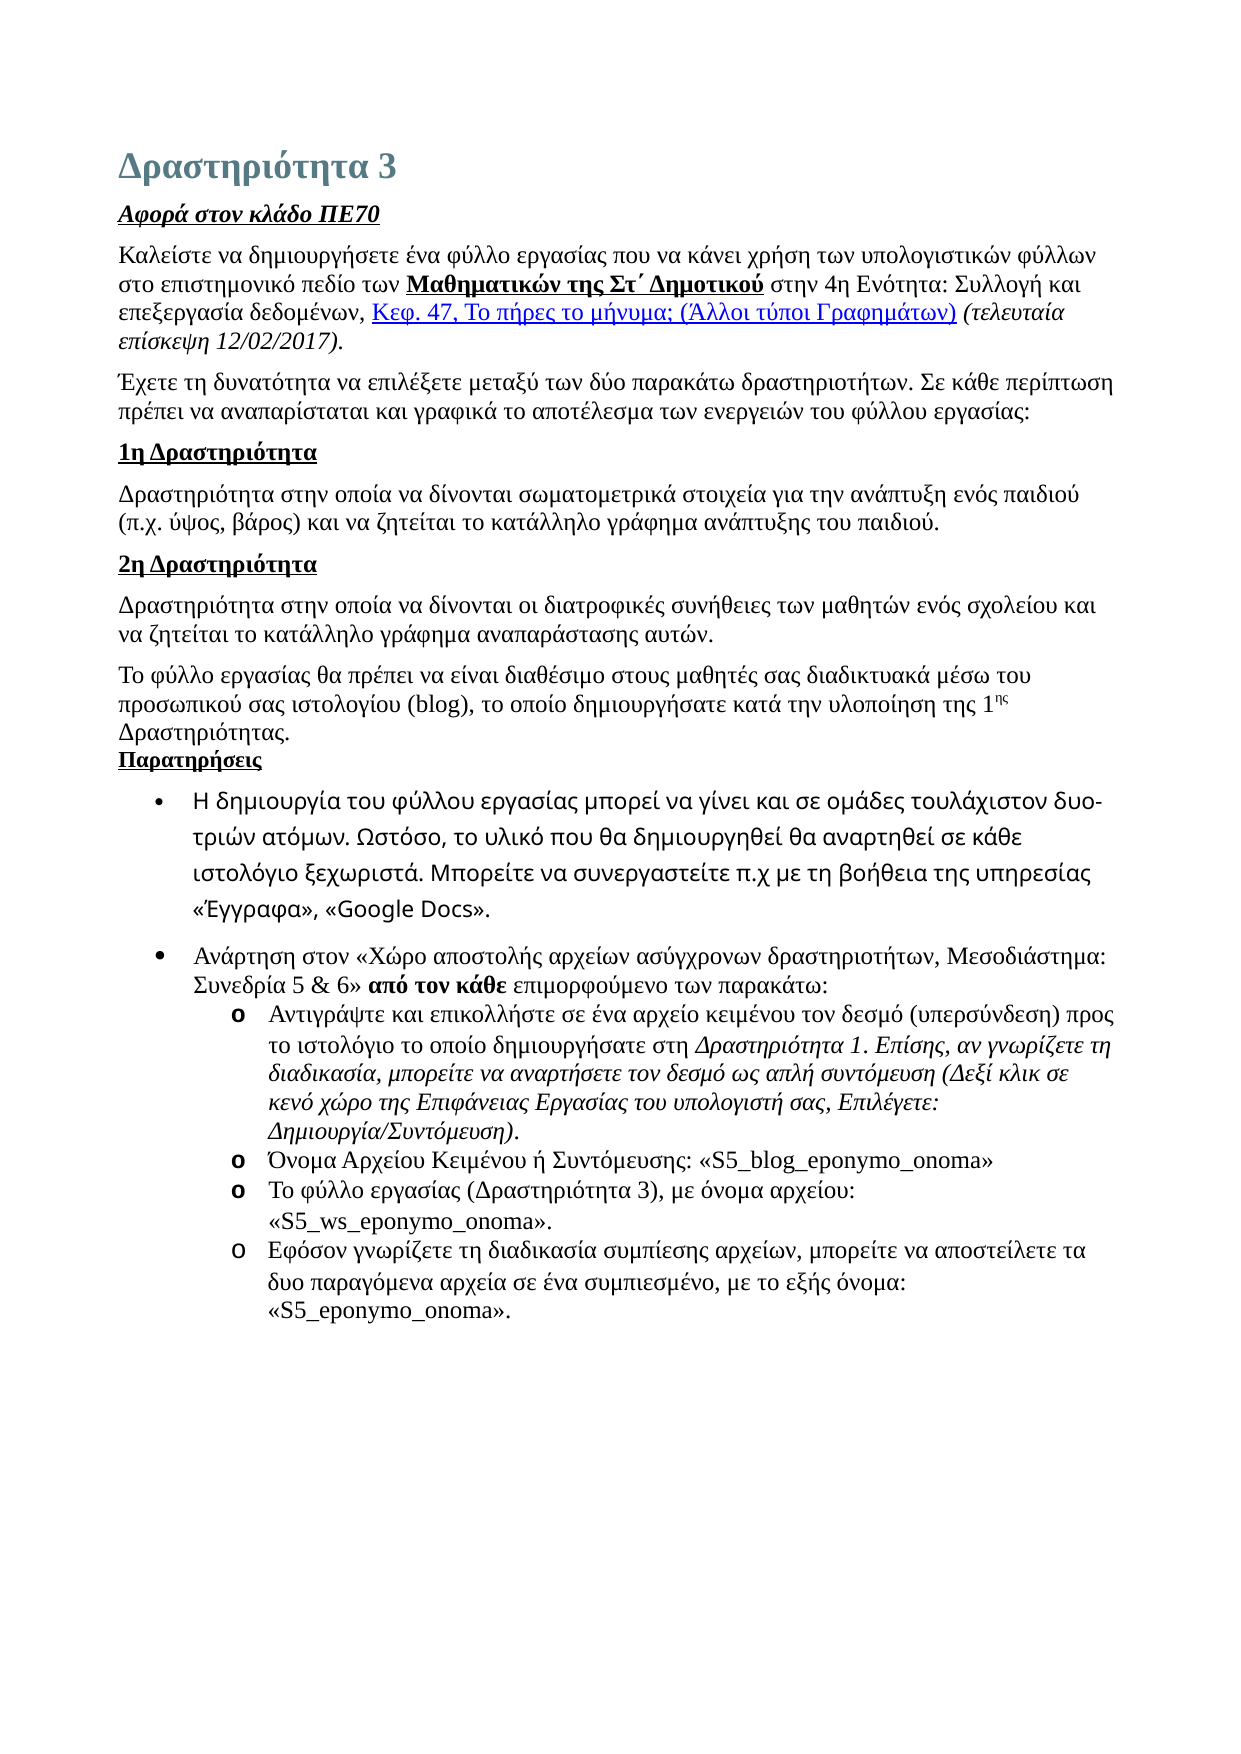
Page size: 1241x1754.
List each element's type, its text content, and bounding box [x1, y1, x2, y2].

text Παρατηρήσεις [118, 746, 1122, 773]
text 2η Δραστηριότητα [118, 549, 1122, 577]
subtitle Δραστηριότητα 3 [118, 143, 1122, 186]
text Δραστηριότητα στην οποία να δίνονται σωματομετρικά στοιχεία για την ανάπτυξη ενός παιδιού (π.χ. ύψος, βάρος) και να ζητείται το κατάλληλο γράφημα ανάπτυξης του παιδιού. [118, 479, 1122, 536]
text Καλείστε να δημιουργήσετε ένα φύλλο εργασίας που να κάνει χρήση των υπολογιστικών φύλλων στο επιστημονικό πεδίο των Μαθηματικών της Στ΄ Δημοτικού στην 4η Ενότητα: Συλλογή και επεξεργασία δεδομένων, Κεφ. 47, Το πήρες το μήνυμα; (Άλλοι τύποι Γραφημάτων) (τελευταία επίσκεψη 12/02/2017). [118, 240, 1122, 355]
text Το φύλλο εργασίας θα πρέπει να είναι διαθέσιμο στους μαθητές σας διαδικτυακά μέσω του προσωπικού σας ιστολογίου (blog), το οποίο δημιουργήσατε κατά την υλοποίηση της 1ης Δραστηριότητας. [118, 660, 1122, 746]
list Το φύλλο εργασίας (Δραστηριότητα 3), με όνομα αρχείου: «S5_ws_eponymo_onoma». [231, 1176, 1122, 1235]
list Ανάρτηση στον «Χώρο αποστολής αρχείων ασύγχρονων δραστηριοτήτων, Μεσοδιάστημα: Συνεδρία 5 & 6» από τον κάθε επιμορφούμενο των παρακάτω: [156, 941, 1122, 999]
text 1η Δραστηριότητα [118, 437, 1122, 466]
list Εφόσον γνωρίζετε τη διαδικασία συμπίεσης αρχείων, μπορείτε να αποστείλετε τα δυο παραγόμενα αρχεία σε ένα συμπιεσμένο, με το εξής όνομα: «S5_eponymo_onoma». [230, 1235, 1122, 1324]
text Αφορά στον κλάδο ΠΕ70 [118, 199, 1122, 227]
list Αντιγράψτε και επικολλήστε σε ένα αρχείο κειμένου τον δεσμό (υπερσύνδεση) προς το ιστολόγιο το οποίο δημιουργήσατε στη Δραστηριότητα 1. Επίσης, αν γνωρίζετε τη διαδικασία, μπορείτε να αναρτήσετε τον δεσμό ως απλή συντόμευση (Δεξί κλικ σε κενό χώρο της Επιφάνειας Εργασίας του υπολογιστή σας, Επιλέγετε: Δημιουργία/Συντόμευση). [231, 999, 1122, 1145]
text Έχετε τη δυνατότητα να επιλέξετε μεταξύ των δύο παρακάτω δραστηριοτήτων. Σε κάθε περίπτωση πρέπει να αναπαρίσταται και γραφικά το αποτέλεσμα των ενεργειών του φύλλου εργασίας: [118, 367, 1122, 425]
text Δραστηριότητα στην οποία να δίνονται οι διατροφικές συνήθειες των μαθητών ενός σχολείου και να ζητείται το κατάλληλο γράφημα αναπαράστασης αυτών. [118, 590, 1122, 647]
list Η δημιουργία του φύλλου εργασίας μπορεί να γίνει και σε ομάδες τουλάχιστον δυο-τριών ατόμων. Ωστόσο, το υλικό που θα δημιουργηθεί θα αναρτηθεί σε κάθε ιστολόγιο ξεχωριστά. Μπορείτε να συνεργαστείτε π.χ με τη βοήθεια της υπηρεσίας «Έγγραφα», «Google Docs». [155, 785, 1122, 924]
list Όνομα Αρχείου Κειμένου ή Συντόμευσης: «S5_blog_eponymo_onoma» [231, 1145, 1122, 1176]
